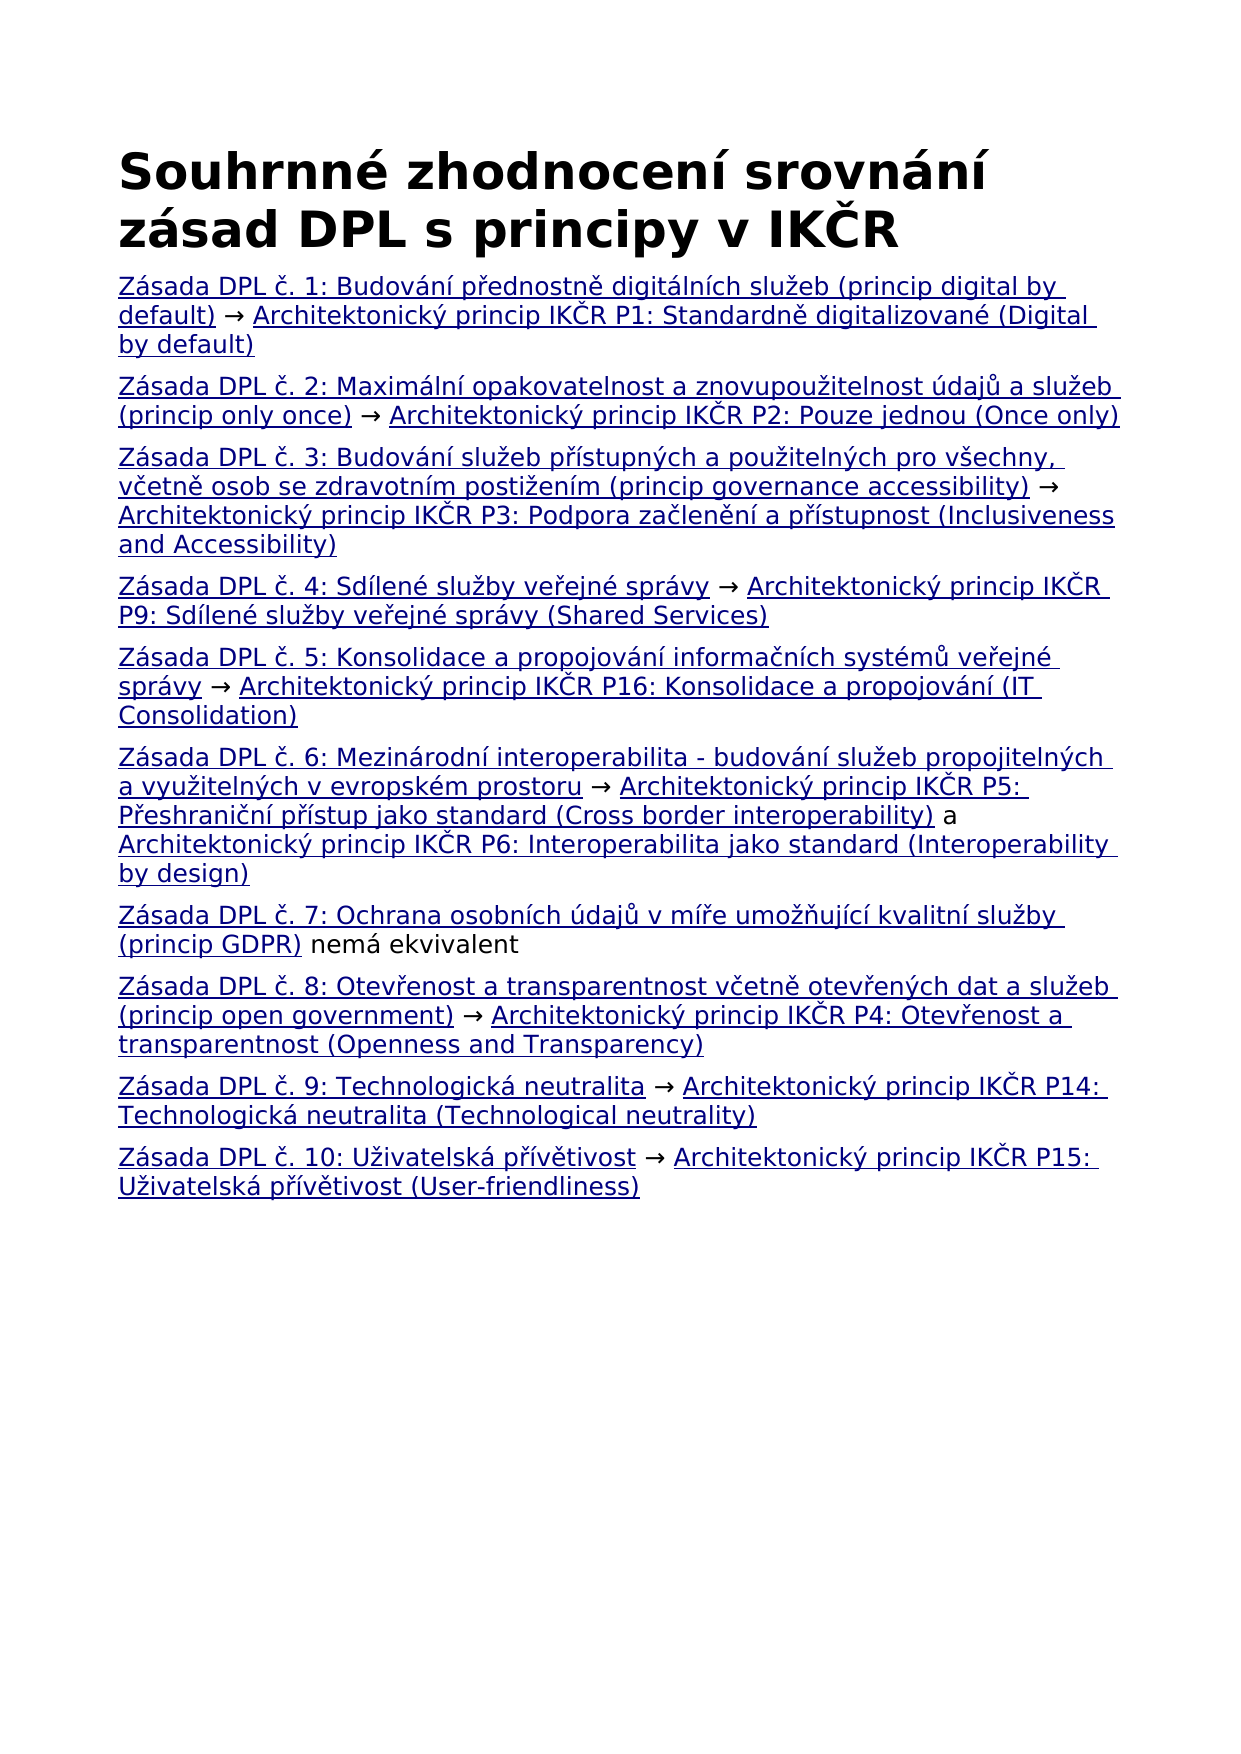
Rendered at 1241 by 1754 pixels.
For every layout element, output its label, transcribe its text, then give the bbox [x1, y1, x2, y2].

subtitle Souhrnné zhodnocení srovnání zásad DPL s principy v IKČR [118, 143, 1122, 259]
text Zásada DPL č. 6: Mezinárodní interoperabilita - budování služeb propojitelných a využitelných v evropském prostoru → Architektonický princip IKČR P5: Přeshraniční přístup jako standard (Cross border interoperability) a Architektonický princip IKČR P6: Interoperabilita jako standard (Interoperability by design) [118, 743, 1122, 889]
text Zásada DPL č. 2: Maximální opakovatelnost a znovupoužitelnost údajů a služeb (princip only once) → Architektonický princip IKČR P2: Pouze jednou (Once only) [118, 372, 1122, 430]
text Zásada DPL č. 9: Technologická neutralita → Architektonický princip IKČR P14: Technologická neutralita (Technological neutrality) [118, 1072, 1122, 1130]
text Zásada DPL č. 10: Uživatelská přívětivost → Architektonický princip IKČR P15: Uživatelská přívětivost (User-friendliness) [118, 1143, 1122, 1201]
text Zásada DPL č. 3: Budování služeb přístupných a použitelných pro všechny, včetně osob se zdravotním postižením (princip governance accessibility) → Architektonický princip IKČR P3: Podpora začlenění a přístupnost (Inclusiveness and Accessibility) [118, 443, 1122, 559]
text Zásada DPL č. 8: Otevřenost a transparentnost včetně otevřených dat a služeb (princip open government) → Architektonický princip IKČR P4: Otevřenost a transparentnost (Openness and Transparency) [118, 972, 1122, 1059]
text Zásada DPL č. 7: Ochrana osobních údajů v míře umožňující kvalitní služby (princip GDPR) nemá ekvivalent [118, 901, 1122, 959]
text Zásada DPL č. 4: Sdílené služby veřejné správy → Architektonický princip IKČR P9: Sdílené služby veřejné správy (Shared Services) [118, 572, 1122, 630]
text Zásada DPL č. 5: Konsolidace a propojování informačních systémů veřejné správy → Architektonický princip IKČR P16: Konsolidace a propojování (IT Consolidation) [118, 643, 1122, 730]
text Zásada DPL č. 1: Budování přednostně digitálních služeb (princip digital by default) → Architektonický princip IKČR P1: Standardně digitalizované (Digital by default) [118, 272, 1122, 359]
